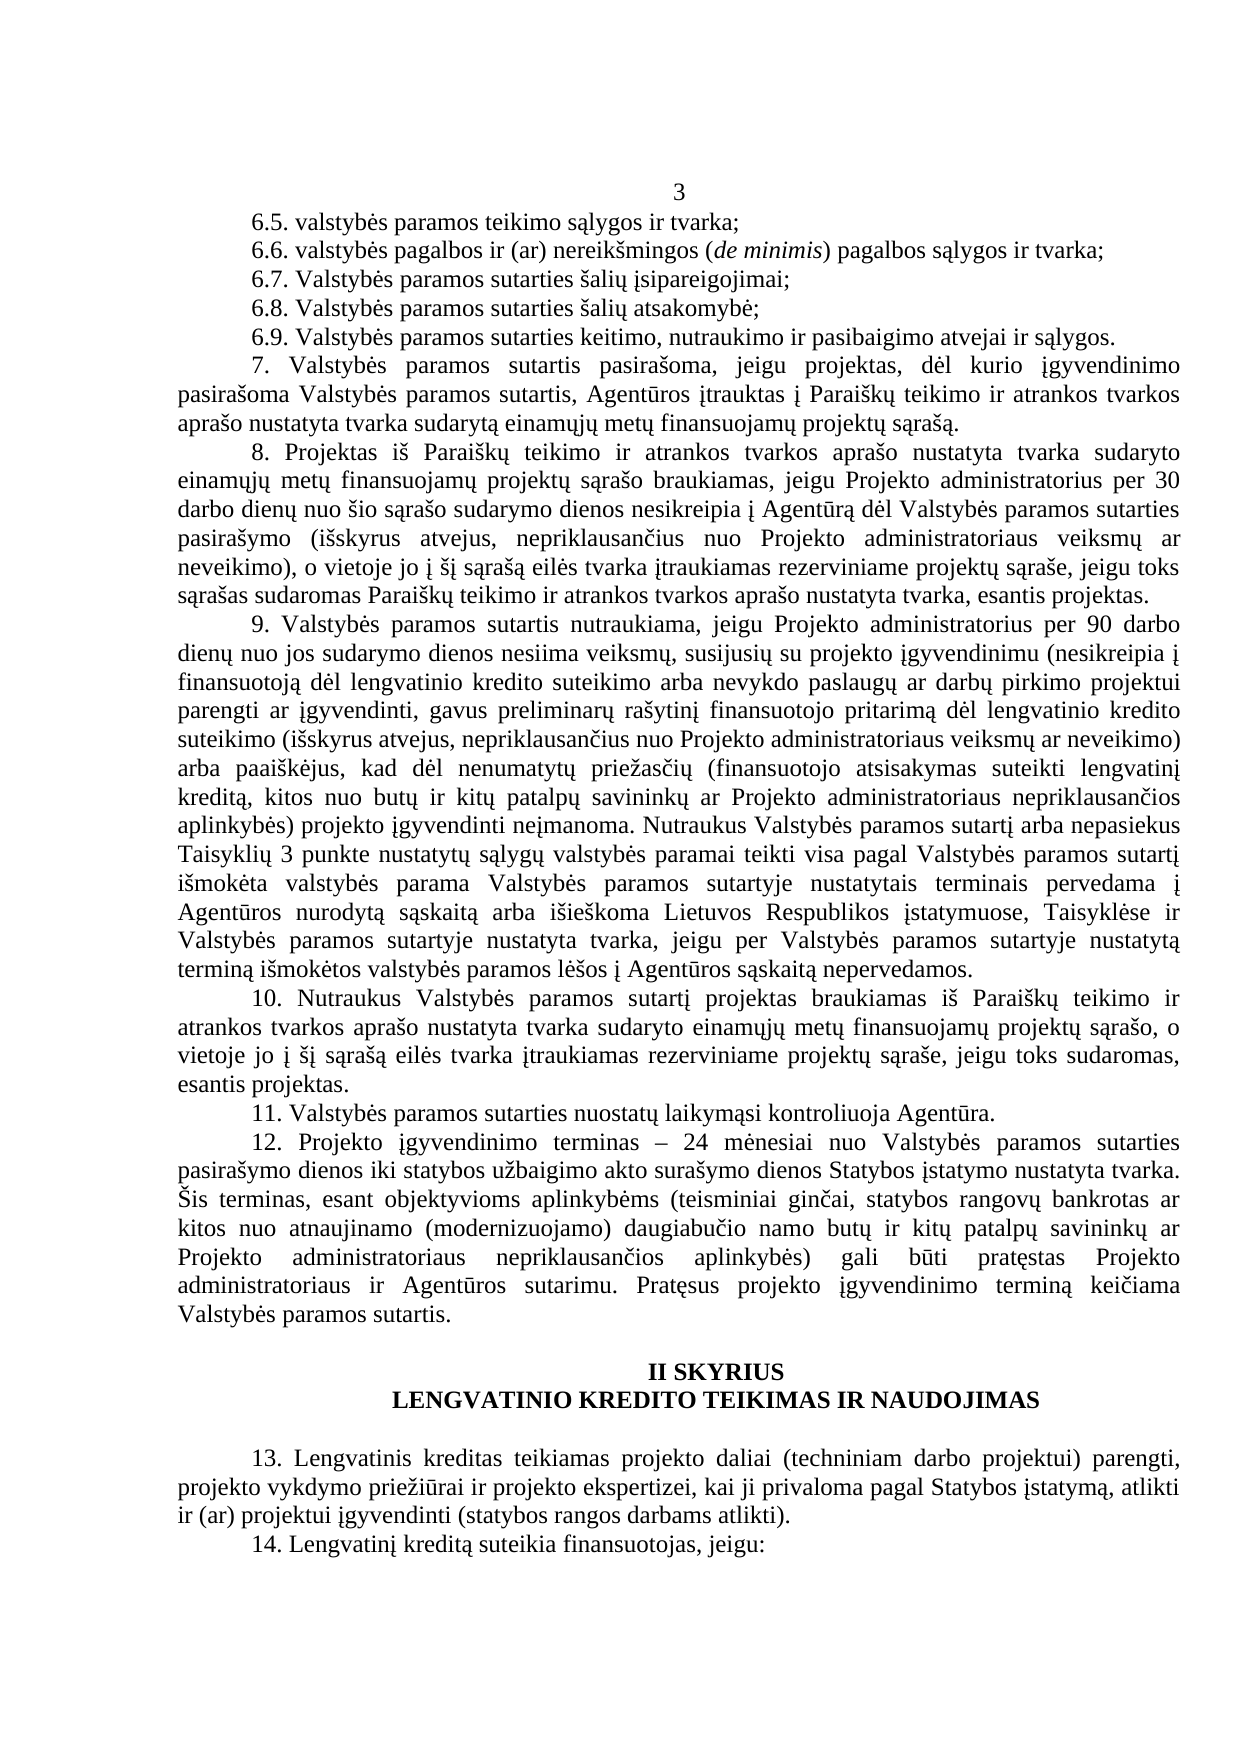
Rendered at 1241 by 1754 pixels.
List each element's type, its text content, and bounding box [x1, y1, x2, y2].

text 8. Projektas iš Paraiškų teikimo ir atrankos tvarkos aprašo nustatyta tvarka sudaryto einamųjų metų finansuojamų projektų sąrašo braukiamas, jeigu Projekto administratorius per 30 darbo dienų nuo šio sąrašo sudarymo dienos nesikreipia į Agentūrą dėl Valstybės paramos sutarties pasirašymo (išskyrus atvejus, nepriklausančius nuo Projekto administratoriaus veiksmų ar neveikimo), o vietoje jo į šį sąrašą eilės tvarka įtraukiamas rezerviniame projektų sąraše, jeigu toks sąrašas sudaromas Paraiškų teikimo ir atrankos tvarkos aprašo nustatyta tvarka, esantis projektas. [177, 437, 1181, 609]
text 10. Nutraukus Valstybės paramos sutartį projektas braukiamas iš Paraiškų teikimo ir atrankos tvarkos aprašo nustatyta tvarka sudaryto einamųjų metų finansuojamų projektų sąrašo, o vietoje jo į šį sąrašą eilės tvarka įtraukiamas rezerviniame projektų sąraše, jeigu toks sudaromas, esantis projektas. [177, 983, 1181, 1098]
text 13. Lengvatinis kreditas teikiamas projekto daliai (techniniam darbo projektui) parengti, projekto vykdymo priežiūrai ir projekto ekspertizei, kai ji privaloma pagal Statybos įstatymą, atlikti ir (ar) projektui įgyvendinti (statybos rangos darbams atlikti). [177, 1443, 1181, 1529]
text 9. Valstybės paramos sutartis nutraukiama, jeigu Projekto administratorius per 90 darbo dienų nuo jos sudarymo dienos nesiima veiksmų, susijusių su projekto įgyvendinimu (nesikreipia į finansuotoją dėl lengvatinio kredito suteikimo arba nevykdo paslaugų ar darbų pirkimo projektui parengti ar įgyvendinti, gavus preliminarų rašytinį finansuotojo pritarimą dėl lengvatinio kredito suteikimo (išskyrus atvejus, nepriklausančius nuo Projekto administratoriaus veiksmų ar neveikimo) arba paaiškėjus, kad dėl nenumatytų priežasčių (finansuotojo atsisakymas suteikti lengvatinį kreditą, kitos nuo butų ir kitų patalpų savininkų ar Projekto administratoriaus nepriklausančios aplinkybės) projekto įgyvendinti neįmanoma. Nutraukus Valstybės paramos sutartį arba nepasiekus Taisyklių 3 punkte nustatytų sąlygų valstybės paramai teikti visa pagal Valstybės paramos sutartį išmokėta valstybės parama Valstybės paramos sutartyje nustatytais terminais pervedama į Agentūros nurodytą sąskaitą arba išieškoma Lietuvos Respublikos įstatymuose, Taisyklėse ir Valstybės paramos sutartyje nustatyta tvarka, jeigu per Valstybės paramos sutartyje nustatytą terminą išmokėtos valstybės paramos lėšos į Agentūros sąskaitą nepervedamos. [177, 609, 1181, 983]
text 14. Lengvatinį kreditą suteikia finansuotojas, jeigu: [177, 1529, 1181, 1558]
text 6.8. Valstybės paramos sutarties šalių atsakomybė; [177, 293, 1181, 322]
text LENGVATINIO KREDITO TEIKIMAS IR NAUDOJIMAS [177, 1385, 1181, 1414]
text 6.6. valstybės pagalbos ir (ar) nereikšmingos (de minimis) pagalbos sąlygos ir tvarka; [177, 235, 1181, 264]
text 6.9. Valstybės paramos sutarties keitimo, nutraukimo ir pasibaigimo atvejai ir sąlygos. [177, 322, 1181, 350]
text II SKYRIUS [177, 1357, 1181, 1385]
text 12. Projekto įgyvendinimo terminas – 24 mėnesiai nuo Valstybės paramos sutarties pasirašymo dienos iki statybos užbaigimo akto surašymo dienos Statybos įstatymo nustatyta tvarka. Šis terminas, esant objektyvioms aplinkybėms (teisminiai ginčai, statybos rangovų bankrotas ar kitos nuo atnaujinamo (modernizuojamo) daugiabučio namo butų ir kitų patalpų savininkų ar Projekto administratoriaus nepriklausančios aplinkybės) gali būti pratęstas Projekto administratoriaus ir Agentūros sutarimu. Pratęsus projekto įgyvendinimo terminą keičiama Valstybės paramos sutartis. [177, 1127, 1181, 1328]
text 6.5. valstybės paramos teikimo sąlygos ir tvarka; [177, 207, 1181, 235]
text 6.7. Valstybės paramos sutarties šalių įsipareigojimai; [177, 264, 1181, 293]
text 7. Valstybės paramos sutartis pasirašoma, jeigu projektas, dėl kurio įgyvendinimo pasirašoma Valstybės paramos sutartis, Agentūros įtrauktas į Paraiškų teikimo ir atrankos tvarkos aprašo nustatyta tvarka sudarytą einamųjų metų finansuojamų projektų sąrašą. [177, 350, 1181, 437]
text 11. Valstybės paramos sutarties nuostatų laikymąsi kontroliuoja Agentūra. [177, 1098, 1181, 1127]
